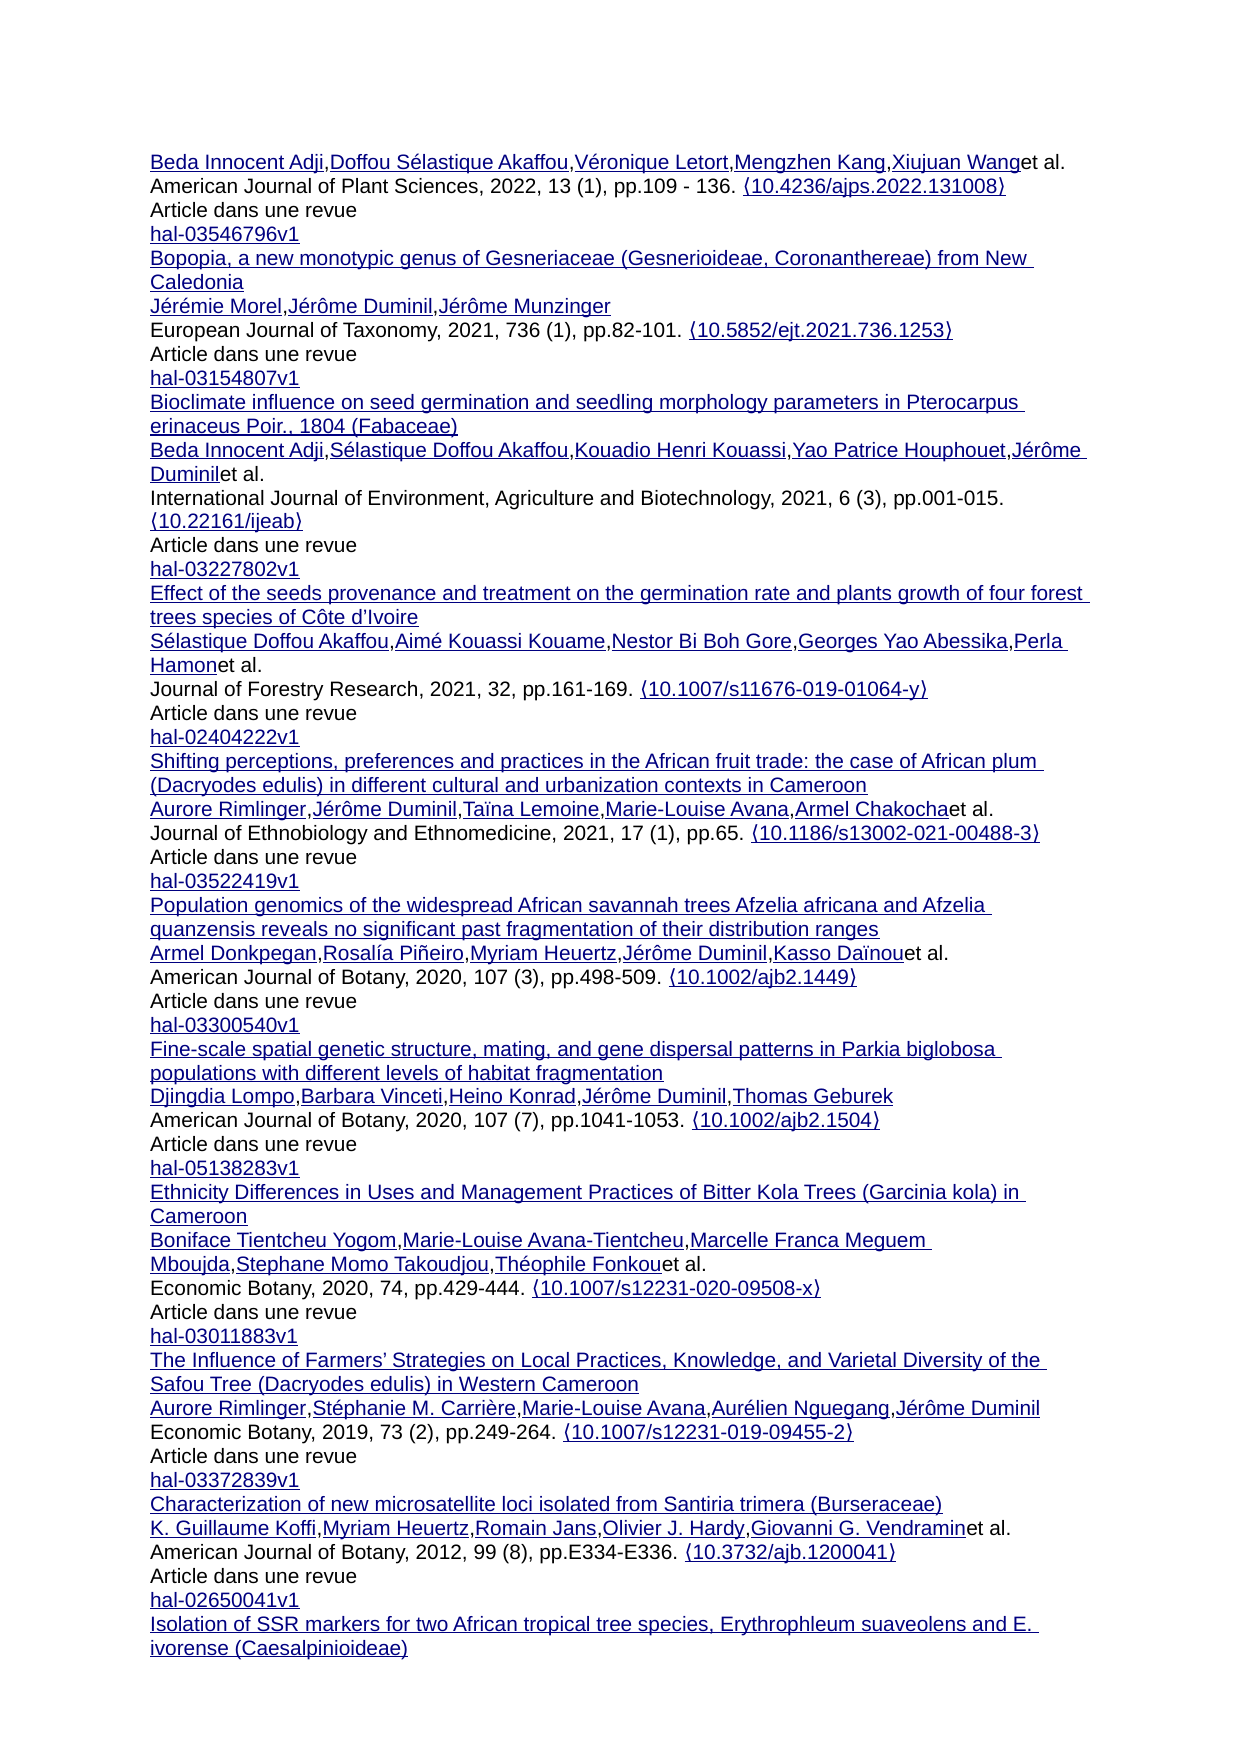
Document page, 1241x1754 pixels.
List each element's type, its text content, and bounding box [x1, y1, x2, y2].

table_cell Bioclimate influence on seed germination and seedling morphology parameters in Pterocarpus erinaceus Poir., 1804 (Fabaceae) Beda Innocent Adji,Sélastique Doffou Akaffou,Kouadio Henri Kouassi,Yao Patrice Houphouet,Jérôme Duminilet al. International Journal of Environment, Agriculture and Biotechnology, 2021, 6 (3), pp.001-015. ⟨10.22161/ijeab⟩ Article dans une revue hal-03227802v1 [150, 390, 1090, 581]
table_cell Shifting perceptions, preferences and practices in the African fruit trade: the case of African plum (Dacryodes edulis) in different cultural and urbanization contexts in Cameroon Aurore Rimlinger,Jérôme Duminil,Taïna Lemoine,Marie-Louise Avana,Armel Chakochaet al. Journal of Ethnobiology and Ethnomedicine, 2021, 17 (1), pp.65. ⟨10.1186/s13002-021-00488-3⟩ Article dans une revue hal-03522419v1 [150, 749, 1090, 893]
table_cell trees species of Côte d’Ivoire Sélastique Doffou Akaffou,Aimé Kouassi Kouame,Nestor Bi Boh Gore,Georges Yao Abessika,Perla Hamonet al. Journal of Forestry Research, 2021, 32, pp.161-169. ⟨10.1007/s11676-019-01064-y⟩ Article dans une revue hal-02404222v1 [150, 603, 1090, 749]
table_cell Isolation of SSR markers for two African tropical tree species, Erythrophleum suaveolens and E. ivorense (Caesalpinioideae) [150, 1611, 1090, 1659]
table_cell Bopopia, a new monotypic genus of Gesneriaceae (Gesnerioideae, Coronanthereae) from New Caledonia Jérémie Morel,Jérôme Duminil,Jérôme Munzinger European Journal of Taxonomy, 2021, 736 (1), pp.82-101. ⟨10.5852/ejt.2021.736.1253⟩ Article dans une revue hal-03154807v1 [150, 246, 1090, 389]
table_cell Fine‐scale spatial genetic structure, mating, and gene dispersal patterns in Parkia biglobosa populations with different levels of habitat fragmentation Djingdia Lompo,Barbara Vinceti,Heino Konrad,Jérôme Duminil,Thomas Geburek American Journal of Botany, 2020, 107 (7), pp.1041-1053. ⟨10.1002/ajb2.1504⟩ Article dans une revue hal-05138283v1 [150, 1036, 1090, 1180]
table_cell Characterization of new microsatellite loci isolated from Santiria trimera (Burseraceae) K. Guillaume Koffi,Myriam Heuertz,Romain Jans,Olivier J. Hardy,Giovanni G. Vendraminet al. American Journal of Botany, 2012, 99 (8), pp.E334-E336. ⟨10.3732/ajb.1200041⟩ Article dans une revue hal-02650041v1 [150, 1492, 1090, 1611]
table_cell Beda Innocent Adji,Doffou Sélastique Akaffou,Véronique Letort,Mengzhen Kang,Xiujuan Wanget al. American Journal of Plant Sciences, 2022, 13 (1), pp.109 - 136. ⟨10.4236/ajps.2022.131008⟩ Article dans une revue hal-03546796v1 [150, 150, 1090, 246]
table_cell Effect of the seeds provenance and treatment on the germination rate and plants growth of four forest [150, 581, 1090, 602]
table_cell Population genomics of the widespread African savannah trees Afzelia africana and Afzelia quanzensis reveals no significant past fragmentation of their distribution ranges Armel Donkpegan,Rosalía Piñeiro,Myriam Heuertz,Jérôme Duminil,Kasso Daïnouet al. American Journal of Botany, 2020, 107 (3), pp.498-509. ⟨10.1002/ajb2.1449⟩ Article dans une revue hal-03300540v1 [150, 893, 1090, 1036]
table_cell Ethnicity Differences in Uses and Management Practices of Bitter Kola Trees (Garcinia kola) in Cameroon Boniface Tientcheu Yogom,Marie-Louise Avana-Tientcheu,Marcelle Franca Meguem Mboujda,Stephane Momo Takoudjou,Théophile Fonkouet al. Economic Botany, 2020, 74, pp.429-444. ⟨10.1007/s12231-020-09508-x⟩ Article dans une revue hal-03011883v1 [150, 1180, 1090, 1348]
table_cell The Influence of Farmers’ Strategies on Local Practices, Knowledge, and Varietal Diversity of the Safou Tree (Dacryodes edulis) in Western Cameroon Aurore Rimlinger,Stéphanie M. Carrière,Marie-Louise Avana,Aurélien Nguegang,Jérôme Duminil Economic Botany, 2019, 73 (2), pp.249-264. ⟨10.1007/s12231-019-09455-2⟩ Article dans une revue hal-03372839v1 [150, 1348, 1090, 1492]
